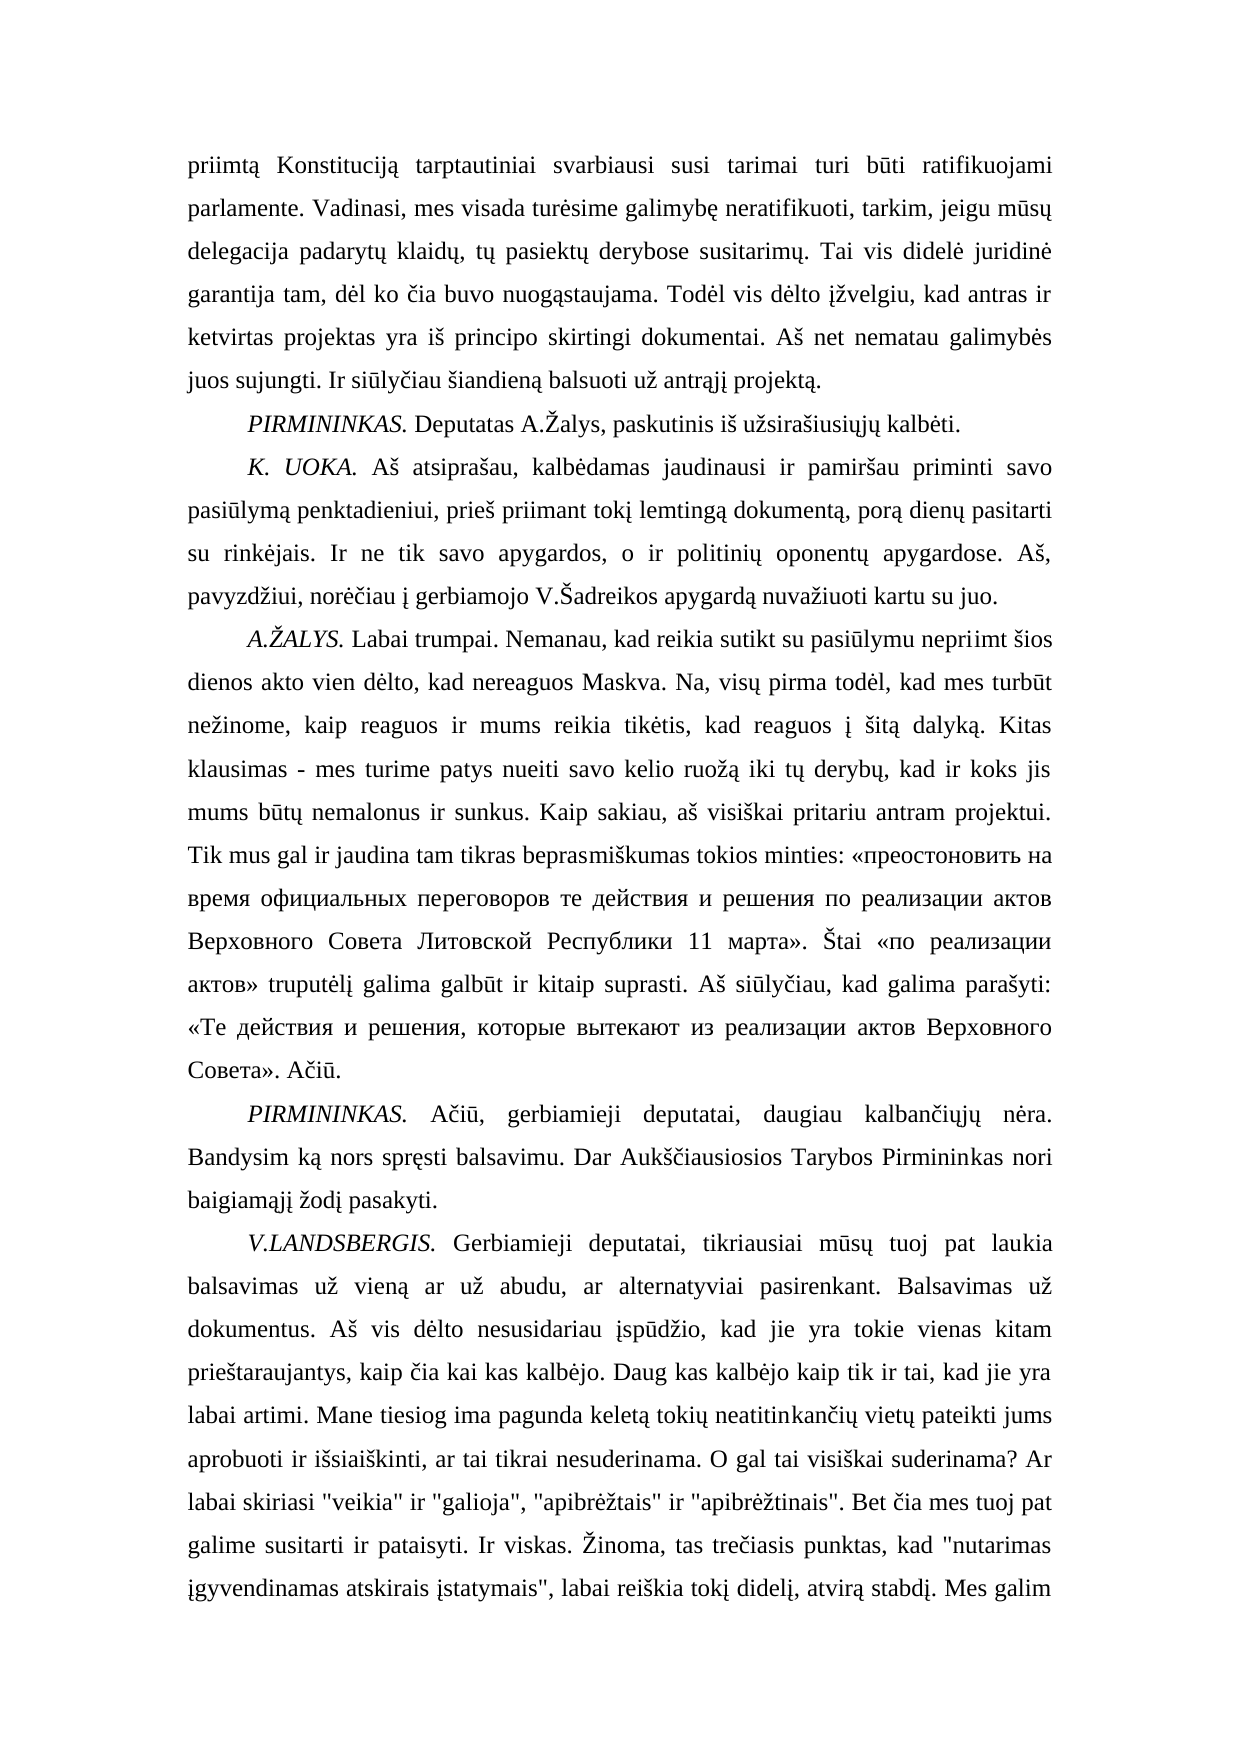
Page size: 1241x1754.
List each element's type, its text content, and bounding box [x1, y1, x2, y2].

text PIRMININKAS. Deputatas A.Žalys, paskutinis iš užsirašiusiųjų kalbėti. [187, 409, 1053, 437]
text K. UOKA. Aš atsiprašau, kalbėdamas jaudinausi ir pamiršau priminti savo pasiūlymą penktadieniui, prieš priimant tokį lemtingą dokumentą, porą dienų pasitarti su rinkėjais. Ir ne tik savo apygardos, o ir politinių oponentų apygardose. Aš, pavyzdžiui, norėčiau į gerbiamojo V.Šadreikos apygardą nuvažiuoti kartu su juo. [187, 452, 1053, 610]
text V.LANDSBERGIS. Gerbiamieji deputatai, tikriausiai mūsų tuoj pat lau­kia balsavimas už vieną ar už abudu, ar alternatyviai pasirenkant. Balsavimas už dokumentus. Aš vis dėlto nesusidariau įspūdžio, kad jie yra tokie vienas kitam prieštaraujantys, kaip čia kai kas kalbėjo. Daug kas kalbėjo kaip tik ir tai, kad jie yra labai artimi. Mane tiesiog ima pagunda keletą tokių neatitin­kančių vietų pateikti jums aprobuoti ir išsiaiškinti, ar tai tikrai nesuderina­ma. O gal tai visiškai suderinama? Ar labai skiriasi "veikia" ir "galioja", "apibrėžtais" ir "apibrėžtinais". Bet čia mes tuoj pat galime susitarti ir pataisyti. Ir viskas. Žinoma, tas trečiasis punktas, kad "nutarimas įgyvendi­namas atskirais įstatymais", labai reiškia tokį didelį, atvirą stabdį. Mes galim [187, 1228, 1053, 1602]
text PIRMININKAS. Ačiū, gerbiamieji deputatai, daugiau kalbančiųjų nėra. Bandysim ką nors spręsti balsavimu. Dar Aukščiausiosios Tarybos Pirminin­kas nori baigiamąjį žodį pasakyti. [187, 1099, 1053, 1214]
text priimtą Konstituciją tarptautiniai svarbiausi susi­ tarimai turi būti ratifikuojami parlamente. Vadinasi, mes visada turėsime galimybę neratifikuoti, tarkim, jeigu mūsų delegacija padarytų klaidų, tų pasiektų derybose susitarimų. Tai vis didelė juridinė garantija tam, dėl ko čia buvo nuogąstaujama. Todėl vis dėlto įžvelgiu, kad antras ir ketvirtas projek­tas yra iš principo skirtingi dokumentai. Aš net nematau galimybės juos sujungti. Ir siūlyčiau šiandieną balsuoti už antrąjį projektą. [187, 150, 1053, 394]
text A.ŽALYS. Labai trumpai. Nemanau, kad reikia sutikt su pasiūlymu nepri­imt šios dienos akto vien dėlto, kad nereaguos Maskva. Na, visų pirma todėl, kad mes turbūt nežinome, kaip reaguos ir mums reikia tikėtis, kad reaguos į šitą dalyką. Kitas klausimas - mes turime patys nueiti savo kelio ruožą iki tų derybų, kad ir koks jis mums būtų nemalonus ir sunkus. Kaip sakiau, aš visiškai pritariu antram projektui. Tik mus gal ir jaudina tam tikras bepras­miškumas tokios minties: «преостоновить на время официальных пе­реговоров те действия и решения по реализации актов Верховного Совета Литовской Республики 11 марта». Štai «по реализации актов» truputėlį galima galbūt ir kitaip suprasti. Aš siūlyčiau, kad galima parašyti: «Те действия и решения, которые вытекают из реализации актов Верховного Совета». Ačiū. [187, 624, 1053, 1084]
